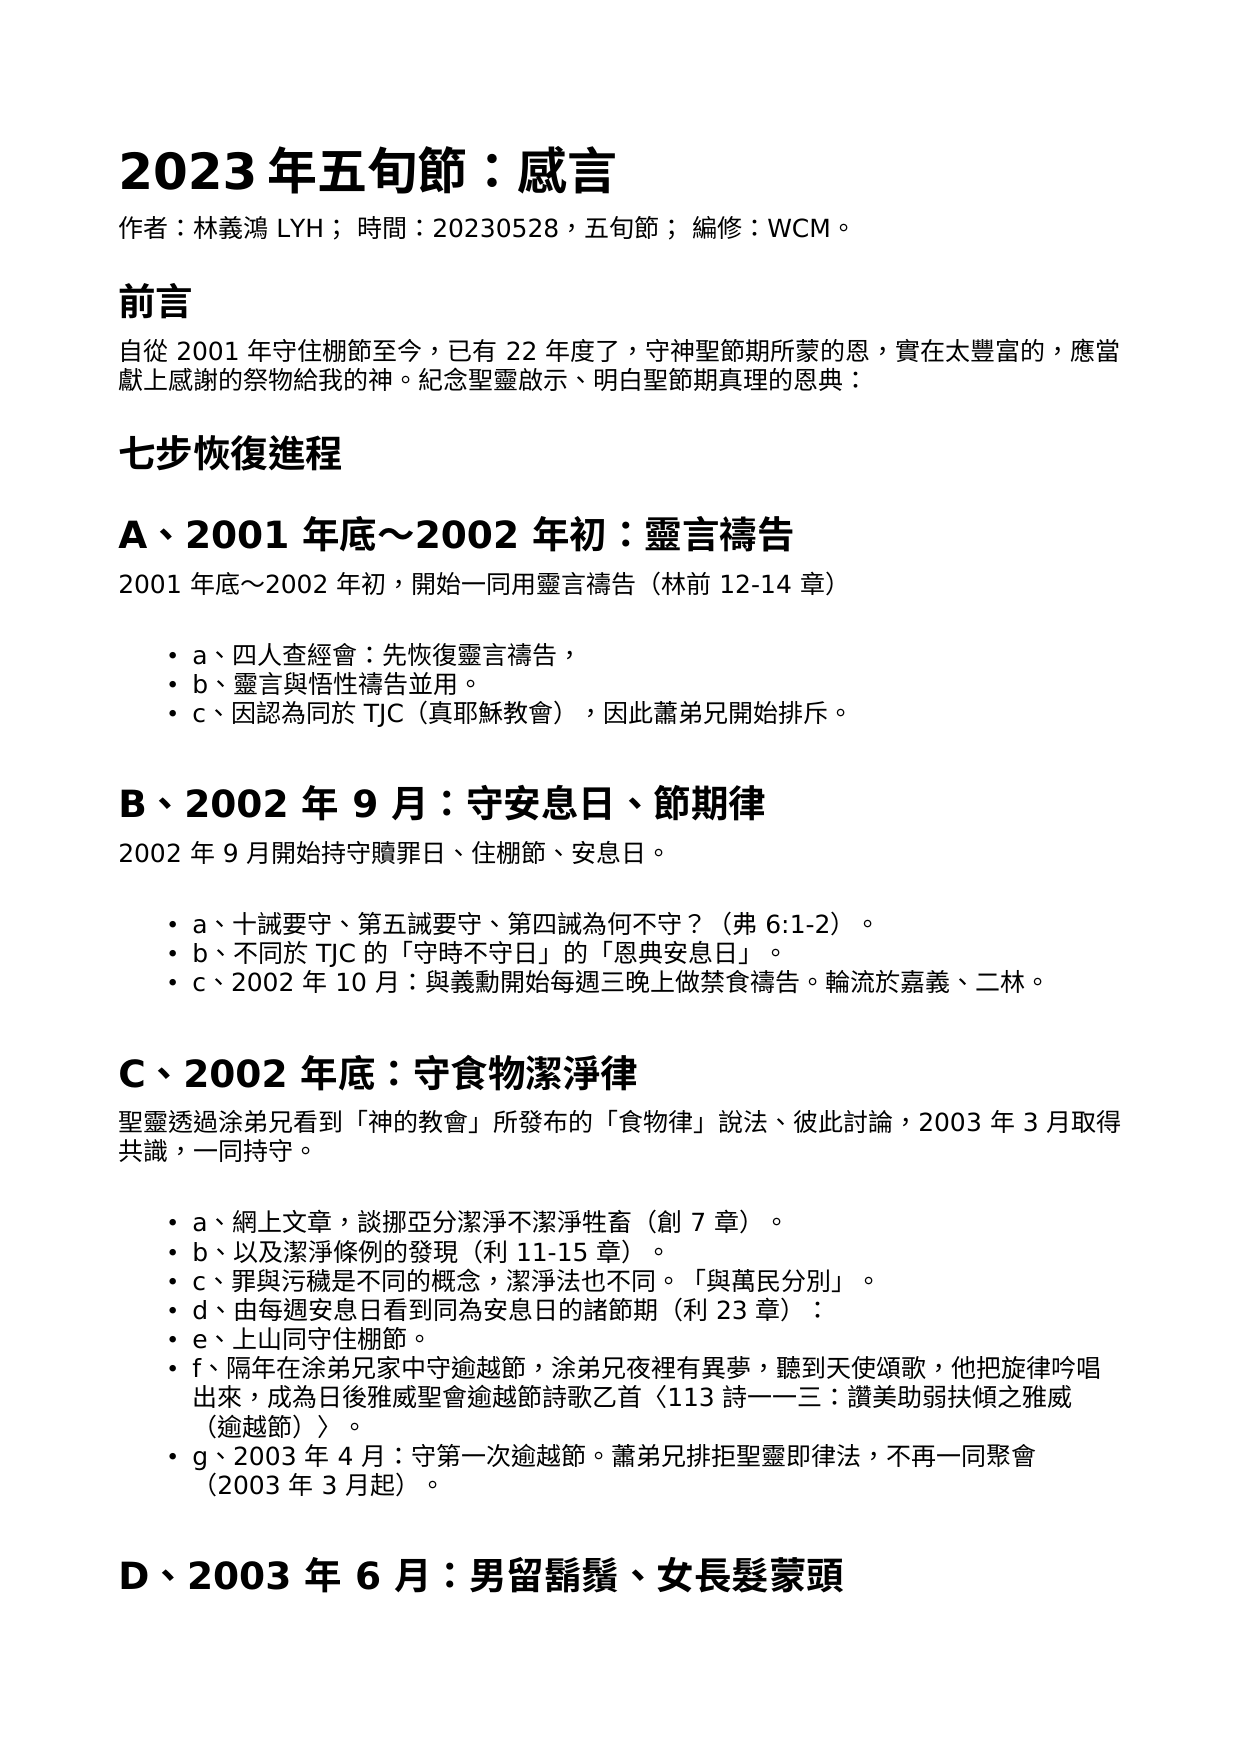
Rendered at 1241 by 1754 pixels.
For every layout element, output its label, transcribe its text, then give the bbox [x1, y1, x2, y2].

list c、2002 年 10 月：與義勳開始每週三晚上做禁食禱告。輪流於嘉義、二林。 [177, 968, 1122, 998]
subtitle D、2003 年 6 月：男留鬍鬚、女長髮蒙頭 [118, 1555, 1122, 1598]
list d、由每週安息日看到同為安息日的諸節期（利 23 章）： [177, 1296, 1122, 1325]
subtitle A、2001 年底～2002 年初：靈言禱告 [118, 514, 1122, 557]
text 聖靈透過涂弟兄看到「神的教會」所發布的「食物律」說法、彼此討論，2003 年 3 月取得共識，一同持守。 [118, 1108, 1122, 1167]
list a、網上文章，談挪亞分潔淨不潔淨牲畜（創 7 章）。 [177, 1209, 1122, 1238]
subtitle 七步恢復進程 [118, 432, 1122, 476]
list a、四人查經會：先恢復靈言禱告， [177, 641, 1122, 670]
list b、靈言與悟性禱告並用。 [177, 670, 1122, 699]
list f、隔年在涂弟兄家中守逾越節，涂弟兄夜裡有異夢，聽到天使頌歌，他把旋律吟唱出來，成為日後雅威聖會逾越節詩歌乙首〈113 詩一一三：讚美助弱扶傾之雅威（逾越節）〉。 [177, 1354, 1122, 1442]
list g、2003 年 4 月：守第一次逾越節。蕭弟兄排拒聖靈即律法，不再一同聚會（2003 年 3 月起）。 [177, 1442, 1122, 1500]
list b、以及潔淨條例的發現（利 11-15 章）。 [177, 1238, 1122, 1267]
list a、十誡要守、第五誡要守、第四誡為何不守？（弗 6:1-2）。 [177, 910, 1122, 939]
text 作者：林義鴻 LYH； 時間：20230528，五旬節； 編修：WCM。 [118, 214, 1122, 243]
subtitle C、2002 年底：守食物潔淨律 [118, 1052, 1122, 1096]
list b、不同於 TJC 的「守時不守日」的「恩典安息日」。 [177, 939, 1122, 968]
subtitle B、2002 年 9 月：守安息日、節期律 [118, 783, 1122, 827]
text 自從 2001 年守住棚節至今，已有 22 年度了，守神聖節期所蒙的恩，實在太豐富的，應當獻上感謝的祭物給我的神。紀念聖靈啟示、明白聖節期真理的恩典： [118, 337, 1122, 395]
text 2001 年底～2002 年初，開始一同用靈言禱告（林前 12-14 章） [118, 570, 1122, 599]
list c、因認為同於 TJC（真耶穌教會），因此蕭弟兄開始排斥。 [177, 699, 1122, 728]
list c、罪與污穢是不同的概念，潔淨法也不同。「與萬民分別」。 [177, 1267, 1122, 1296]
list e、上山同守住棚節。 [177, 1325, 1122, 1354]
subtitle 前言 [118, 281, 1122, 324]
subtitle 2023年五旬節：感言 [118, 143, 1122, 201]
text 2002 年 9 月開始持守贖罪日、住棚節、安息日。 [118, 839, 1122, 868]
